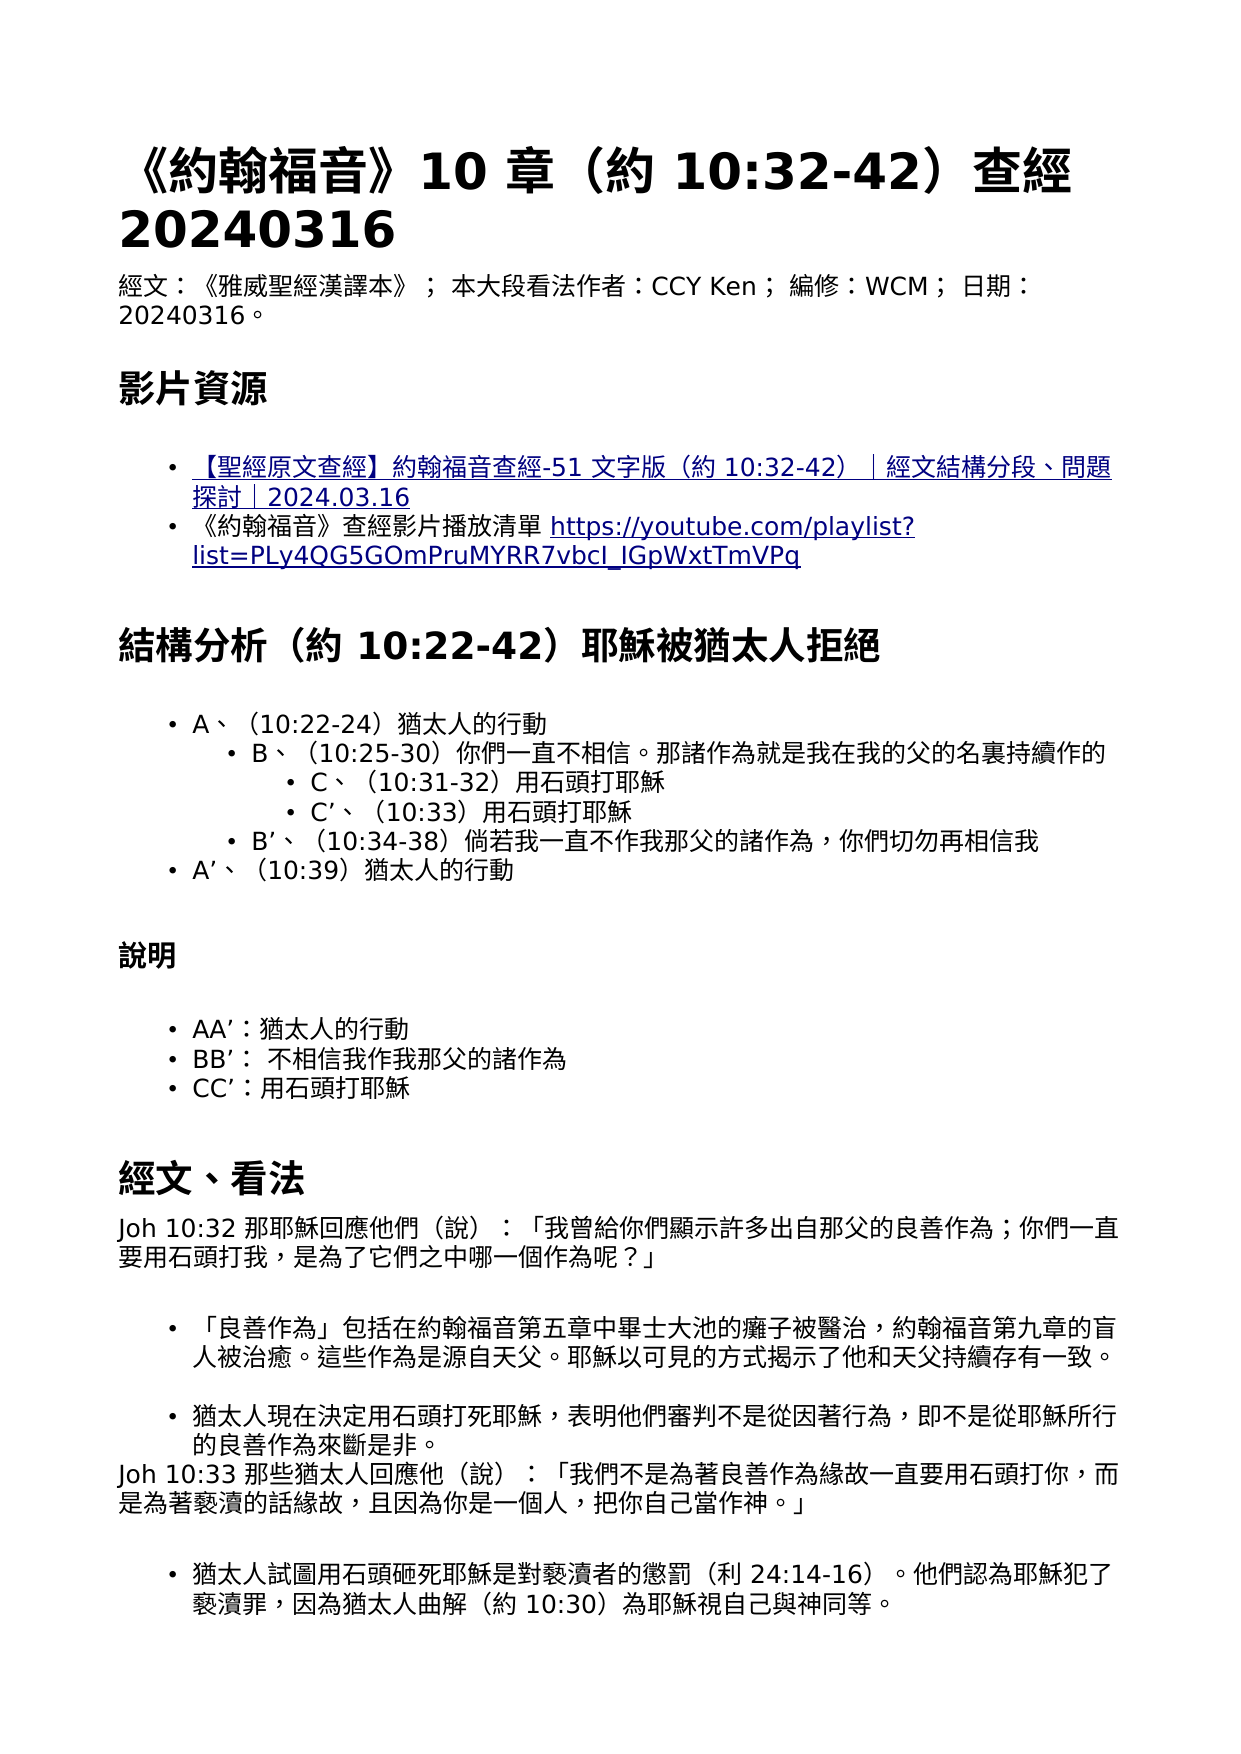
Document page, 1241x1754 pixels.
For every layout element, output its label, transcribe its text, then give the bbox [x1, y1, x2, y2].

subtitle 經文、看法 [118, 1158, 1122, 1201]
subtitle 結構分析（約 10:22-42）耶穌被猶太人拒絕 [118, 625, 1122, 668]
text Joh 10:32 那耶穌回應他們（說）：「我曾給你們顯示許多出自那父的良善作為；你們一直要用石頭打我，是為了它們之中哪一個作為呢？」 [118, 1214, 1122, 1272]
list A、（10:22-24）猶太人的行動 [177, 710, 1122, 739]
list 猶太人現在決定用石頭打死耶穌，表明他們審判不是從因著行為，即不是從耶穌所行的良善作為來斷是非。 [177, 1402, 1122, 1460]
subtitle 說明 [118, 940, 1122, 974]
list 【聖經原文查經】約翰福音查經-51 文字版（約 10:32-42）｜經文結構分段、問題探討｜2024.03.16 [177, 453, 1122, 512]
list CC’：用石頭打耶穌 [177, 1074, 1122, 1103]
text 經文：《雅威聖經漢譯本》； 本大段看法作者：CCY Ken； 編修：WCM； 日期：20240316。 [118, 272, 1122, 330]
list B、（10:25-30）你們一直不相信。那諸作為就是我在我的父的名裏持續作的 [236, 739, 1122, 769]
list C、（10:31-32）用石頭打耶穌 [295, 769, 1122, 798]
list A’、（10:39）猶太人的行動 [177, 856, 1122, 885]
list 「良善作為」包括在約翰福音第五章中畢士大池的癱子被醫治，約翰福音第九章的盲人被治癒。這些作為是源自天父。耶穌以可見的方式揭示了他和天父持續存有一致。 [177, 1314, 1122, 1372]
subtitle 影片資源 [118, 368, 1122, 412]
list B’、（10:34-38）倘若我一直不作我那父的諸作為，你們切勿再相信我 [236, 827, 1122, 856]
list 《約翰福音》查經影片播放清單 https://youtube.com/playlist?list=PLy4QG5GOmPruMYRR7vbcI_IGpWxtTmVPq [177, 512, 1122, 570]
list C’、（10:33）用石頭打耶穌 [295, 798, 1122, 827]
list 猶太人試圖用石頭砸死耶穌是對褻瀆者的懲罰（利 24:14-16）。他們認為耶穌犯了褻瀆罪，因為猶太人曲解（約 10:30）為耶穌視自己與神同等。 [177, 1561, 1122, 1619]
text Joh 10:33 那些猶太人回應他（說）：「我們不是為著良善作為緣故一直要用石頭打你，而是為著褻瀆的話緣故，且因為你是一個人，把你自己當作神。」 [118, 1460, 1122, 1519]
subtitle 《約翰福音》10 章（約 10:32-42）查經 20240316 [118, 143, 1122, 259]
list BB’： 不相信我作我那父的諸作為 [177, 1045, 1122, 1074]
list AA’：猶太人的行動 [177, 1016, 1122, 1045]
